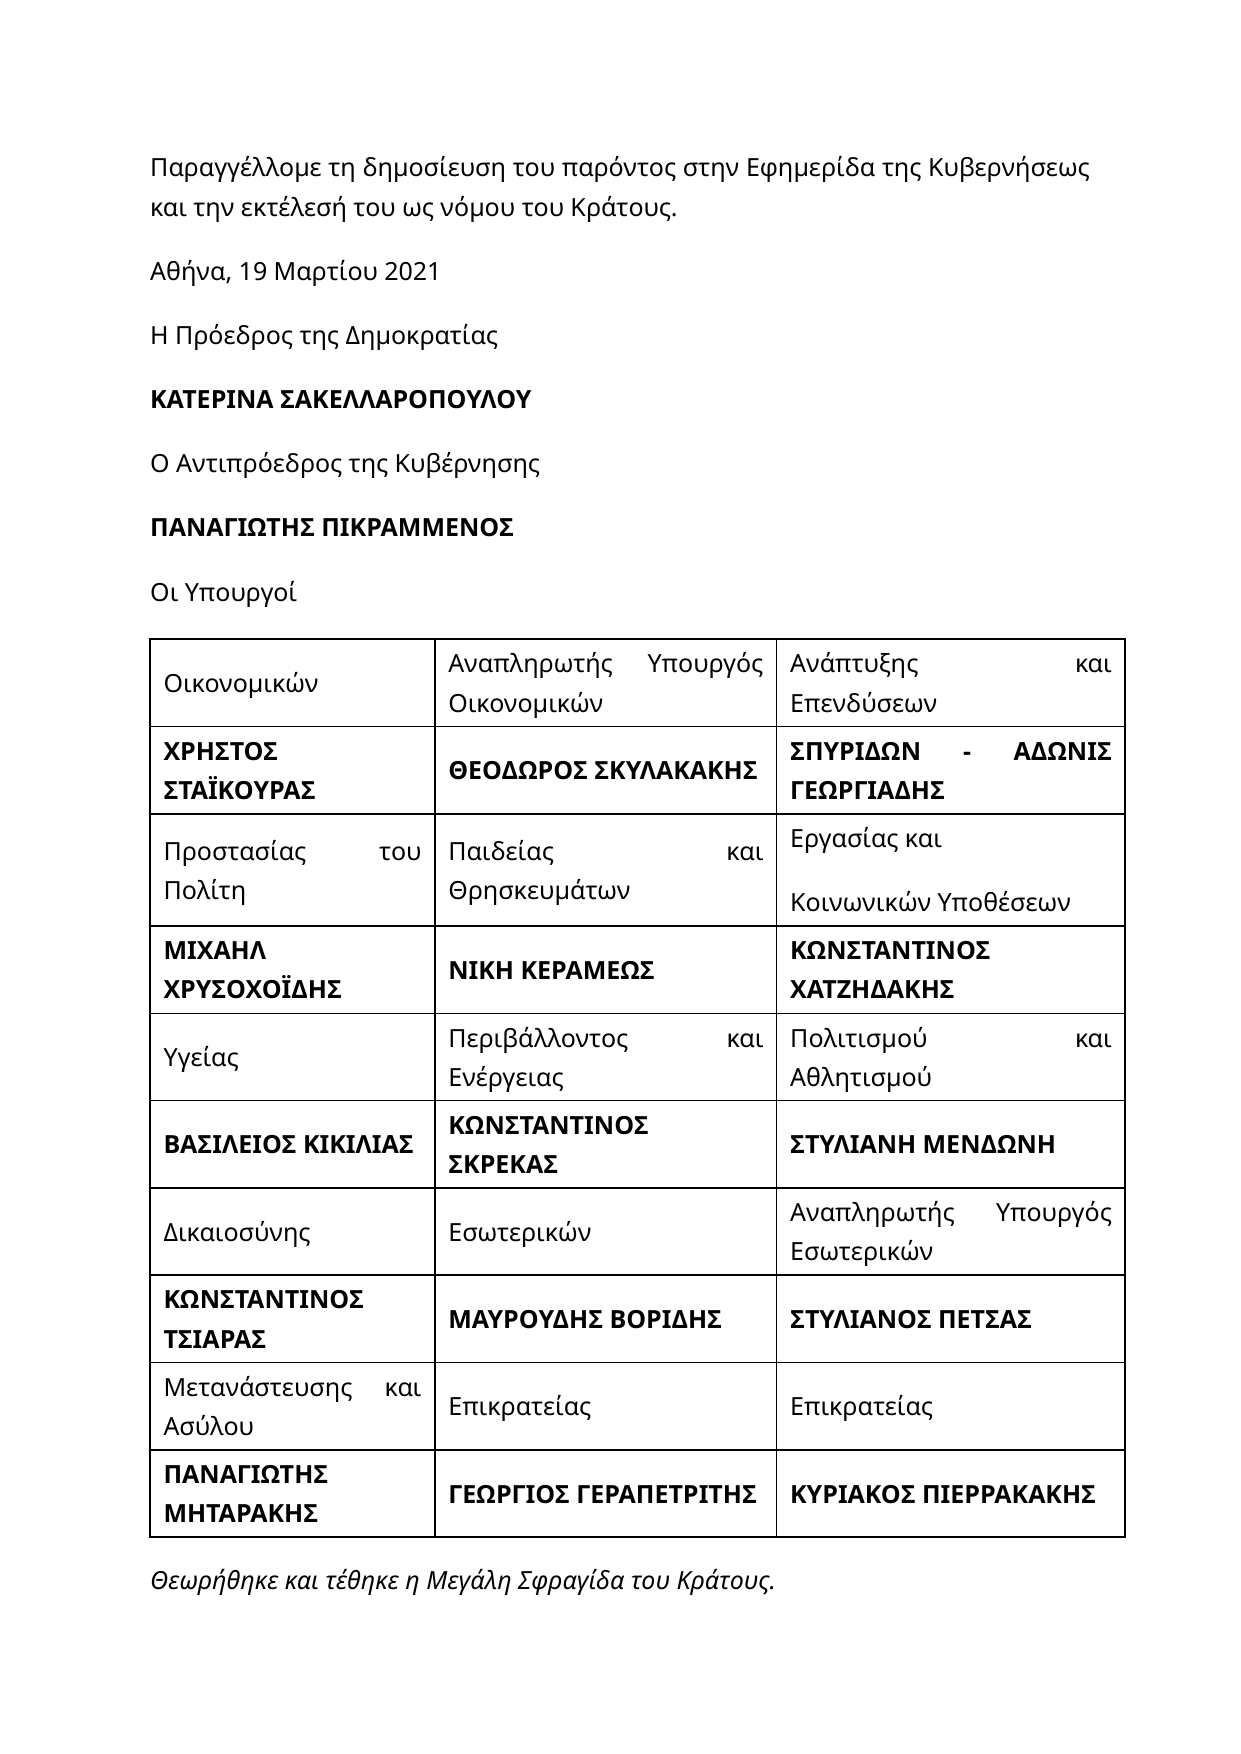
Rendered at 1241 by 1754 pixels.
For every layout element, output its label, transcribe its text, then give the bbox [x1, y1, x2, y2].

text Η Πρόεδρος της Δημοκρατίας [150, 317, 1090, 352]
table_cell ΚΥΡΙΑΚΟΣ ΠΙΕΡΡΑΚΑΚΗΣ [777, 1451, 1124, 1536]
table_cell ΣΤΥΛΙΑΝΗ ΜΕΝΔΩΝΗ [777, 1101, 1124, 1187]
table_cell Αναπληρωτής Υπουργός Εσωτερικών [777, 1189, 1124, 1274]
table_cell ΚΩΝΣΤΑΝΤΙΝΟΣ ΧΑΤΖΗΔΑΚΗΣ [777, 927, 1124, 1012]
table_cell ΚΩΝΣΤΑΝΤΙΝΟΣ ΣΚΡΕΚΑΣ [436, 1101, 776, 1187]
table_cell ΜΙΧΑΗΛ ΧΡΥΣΟΧΟΪΔΗΣ [151, 927, 434, 1012]
table_header Αναπληρωτής Υπουργός Οικονομικών [436, 640, 776, 726]
table_cell Περιβάλλοντος και Ενέργειας [436, 1014, 776, 1100]
table_cell Δικαιοσύνης [151, 1189, 434, 1274]
table_cell ΣΤΥΛΙΑΝΟΣ ΠΕΤΣΑΣ [777, 1276, 1124, 1362]
table_cell Εργασίας και Κοινωνικών Υποθέσεων [777, 815, 1124, 925]
text ΚΑΤΕΡΙΝΑ ΣΑΚΕΛΛΑΡΟΠΟΥΛΟΥ [150, 382, 1090, 416]
table_cell Επικρατείας [777, 1363, 1124, 1449]
text Παραγγέλλομε τη δημοσίευση του παρόντος στην Εφημερίδα της Κυβερνήσεως και την εκτέλεσή του ως νόμου του Κράτους. [150, 150, 1090, 223]
table_cell ΒΑΣΙΛΕΙΟΣ ΚΙΚΙΛΙΑΣ [151, 1101, 434, 1187]
table_cell Υγείας [151, 1014, 434, 1100]
table_cell Πολιτισμού και Αθλητισμού [777, 1014, 1124, 1100]
table_cell ΜΑΥΡΟΥΔΗΣ ΒΟΡΙΔΗΣ [436, 1276, 776, 1362]
table_cell ΝΙΚΗ ΚΕΡΑΜΕΩΣ [436, 927, 776, 1012]
text ΠΑΝΑΓΙΩΤΗΣ ΠΙΚΡΑΜΜΕΝΟΣ [150, 510, 1090, 544]
table_cell ΠΑΝΑΓΙΩΤΗΣ ΜΗΤΑΡΑΚΗΣ [151, 1451, 434, 1536]
table_cell ΧΡΗΣΤΟΣ ΣΤΑΪΚΟΥΡΑΣ [151, 727, 434, 813]
table_header Οικονομικών [151, 640, 434, 726]
table_cell Προστασίας του Πολίτη [151, 815, 434, 925]
text Ο Αντιπρόεδρος της Κυβέρνησης [150, 446, 1090, 480]
text Αθήνα, 19 Μαρτίου 2021 [150, 253, 1090, 287]
table_header Ανάπτυξης και Επενδύσεων [777, 640, 1124, 726]
table_cell ΘΕΟΔΩΡΟΣ ΣΚΥΛΑΚΑΚΗΣ [436, 727, 776, 813]
table_cell Επικρατείας [436, 1363, 776, 1449]
table_cell ΣΠΥΡΙΔΩΝ - ΑΔΩΝΙΣ ΓΕΩΡΓΙΑΔΗΣ [777, 727, 1124, 813]
table_cell Μετανάστευσης και Ασύλου [151, 1363, 434, 1449]
table_cell Εσωτερικών [436, 1189, 776, 1274]
text Θεωρήθηκε και τέθηκε η Μεγάλη Σφραγίδα του Κράτους. [150, 1563, 1090, 1597]
table_cell Παιδείας και Θρησκευμάτων [436, 815, 776, 925]
text Οι Υπουργοί [150, 574, 1090, 608]
table_cell ΚΩΝΣΤΑΝΤΙΝΟΣ ΤΣΙΑΡΑΣ [151, 1276, 434, 1362]
table_cell ΓΕΩΡΓΙΟΣ ΓΕΡΑΠΕΤΡΙΤΗΣ [436, 1451, 776, 1536]
